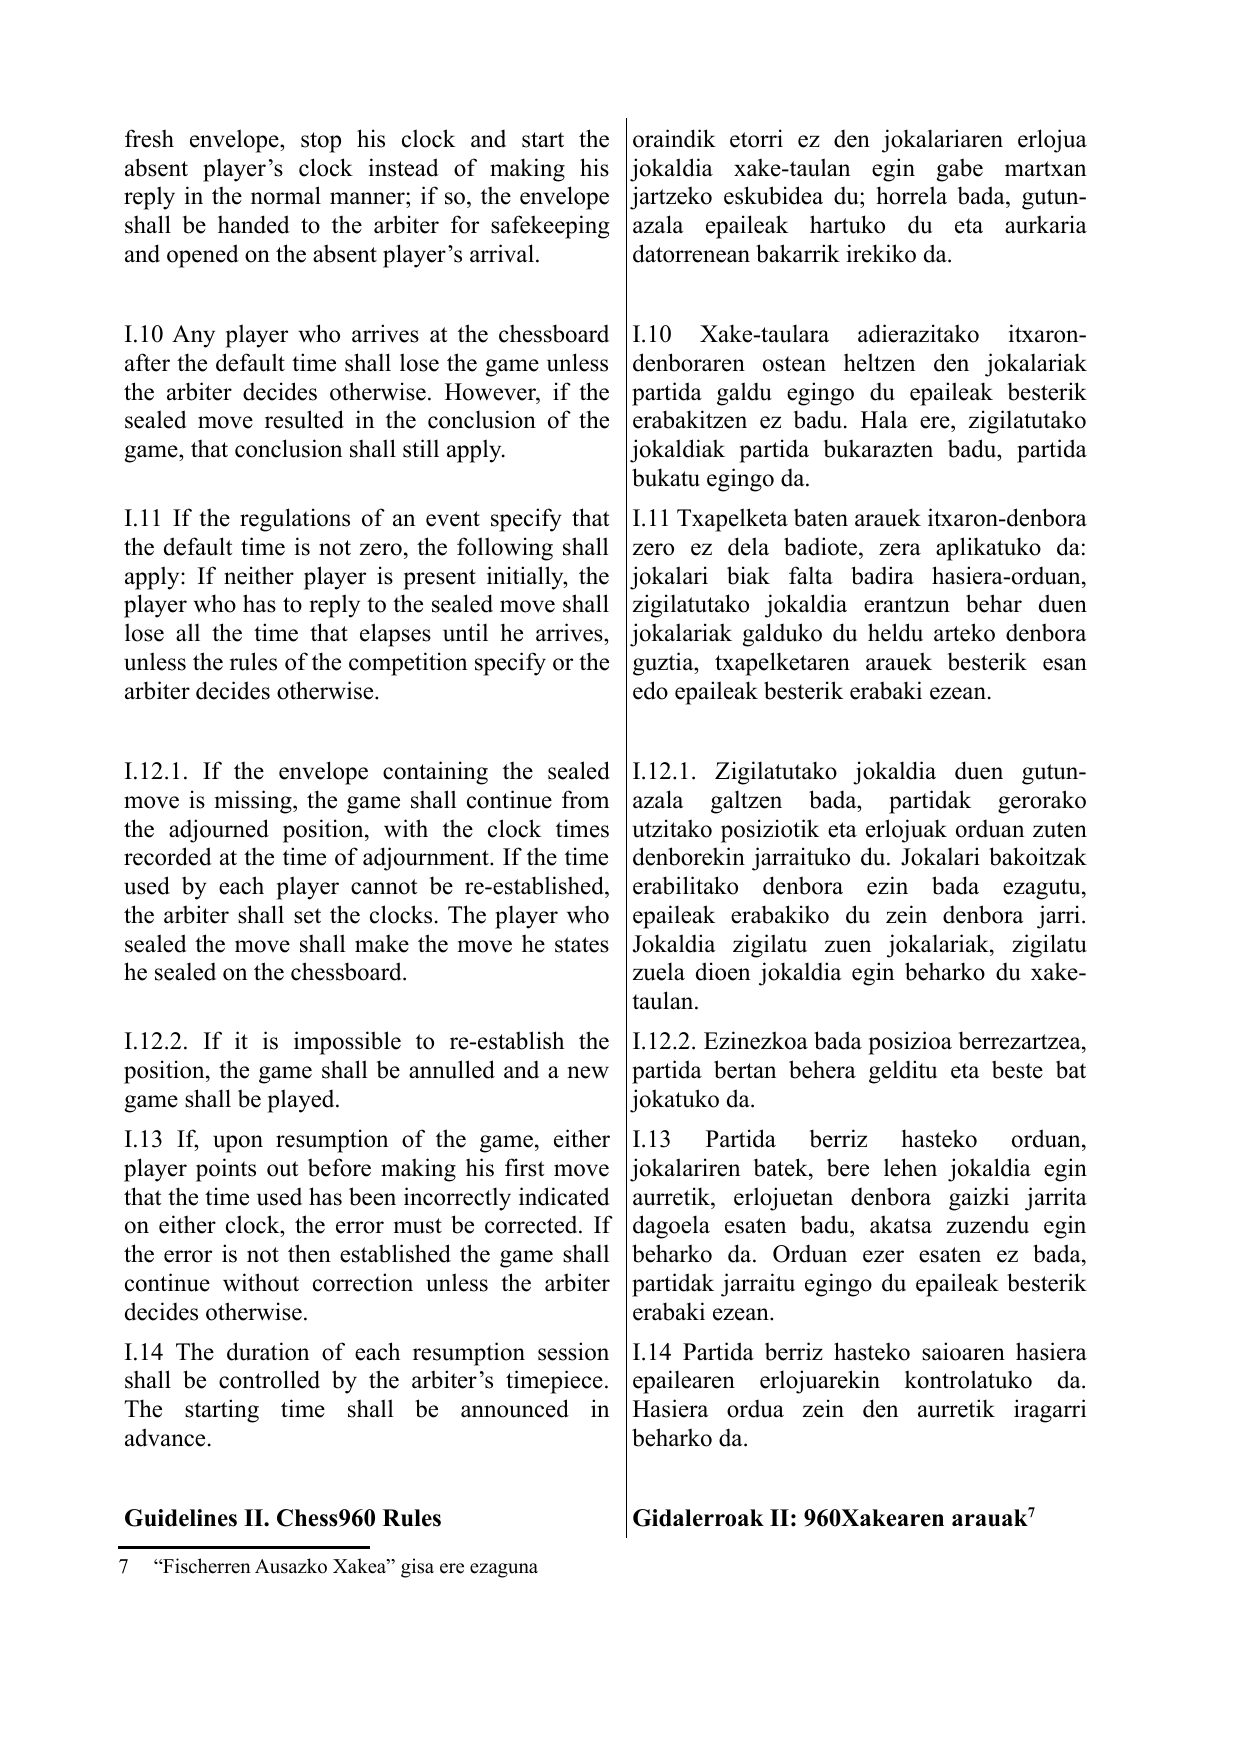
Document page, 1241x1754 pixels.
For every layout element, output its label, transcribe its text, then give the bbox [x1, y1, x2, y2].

table_cell I.12.2. Ezinezkoa bada posizioa berrezartzea, partida bertan behera gelditu eta beste bat jokatuko da. [627, 1021, 1093, 1118]
table_cell [118, 1458, 616, 1498]
table_cell [118, 273, 616, 313]
table_cell [616, 710, 626, 750]
table_cell I.11 Txapelketa baten arauek itxaron-denbora zero ez dela badiote, zera aplikatuko da: jokalari biak falta badira hasiera-orduan, zigilatutako jokaldia erantzun behar duen jokalariak galduko du heldu arteko denbora guztia, txapelketaren arauek besterik esan edo epaileak besterik erabaki ezean. [627, 498, 1093, 710]
table_cell [616, 1331, 626, 1457]
table_cell [616, 1498, 626, 1538]
table_cell I.12.2. If it is impossible to re-establish the position, the game shall be annulled and a new game shall be played. [118, 1021, 616, 1118]
table_cell fresh envelope, stop his clock and start the absent player’s clock instead of making his reply in the normal manner; if so, the envelope shall be handed to the arbiter for safekeeping and opened on the absent player’s arrival. [118, 118, 616, 273]
table_cell I.12.1. Zigilatutako jokaldia duen gutun-azala galtzen bada, partidak gerorako utzitako posiziotik eta erlojuak orduan zuten denborekin jarraituko du. Jokalari bakoitzak erabilitako denbora ezin bada ezagutu, epaileak erabakiko du zein denbora jarri. Jokaldia zigilatu zuen jokalariak, zigilatu zuela dioen jokaldia egin beharko du xake-taulan. [627, 750, 1093, 1021]
table_cell I.14 Partida berriz hasteko saioaren hasiera epailearen erlojuarekin kontrolatuko da. Hasiera ordua zein den aurretik iragarri beharko da. [627, 1331, 1093, 1457]
table_cell [616, 118, 626, 273]
table_cell [616, 498, 626, 710]
table_cell [616, 750, 626, 1021]
table_cell [616, 1458, 626, 1498]
table_cell [616, 1118, 626, 1331]
table_cell I.12.1. If the envelope containing the sealed move is missing, the game shall continue from the adjourned position, with the clock times recorded at the time of adjournment. If the time used by each player cannot be re-established, the arbiter shall set the clocks. The player who sealed the move shall make the move he states he sealed on the chessboard. [118, 750, 616, 1021]
table_cell [616, 273, 626, 313]
table_cell Guidelines II. Chess960 Rules [118, 1498, 616, 1538]
table_cell [616, 1021, 626, 1118]
table_cell I.10 Any player who arrives at the chessboard after the default time shall lose the game unless the arbiter decides otherwise. However, if the sealed move resulted in the conclusion of the game, that conclusion shall still apply. [118, 314, 616, 497]
table_cell I.11 If the regulations of an event specify that the default time is not zero, the following shall apply: If neither player is present initially, the player who has to reply to the sealed move shall lose all the time that elapses until he arrives, unless the rules of the competition specify or the arbiter decides otherwise. [118, 498, 616, 710]
table_cell [118, 710, 616, 750]
table_cell I.14 The duration of each resumption session shall be controlled by the arbiter’s timepiece. The starting time shall be announced in advance. [118, 1331, 616, 1457]
table_cell [616, 314, 626, 497]
table_cell oraindik etorri ez den jokalariaren erlojua jokaldia xake-taulan egin gabe martxan jartzeko eskubidea du; horrela bada, gutun-azala epaileak hartuko du eta aurkaria datorrenean bakarrik irekiko da. [627, 118, 1093, 273]
table_cell [627, 1458, 1093, 1498]
table_cell I.13 Partida berriz hasteko orduan, jokalariren batek, bere lehen jokaldia egin aurretik, erlojuetan denbora gaizki jarrita dagoela esaten badu, akatsa zuzendu egin beharko da. Orduan ezer esaten ez bada, partidak jarraitu egingo du epaileak besterik erabaki ezean. [627, 1118, 1093, 1331]
table_cell I.13 If, upon resumption of the game, either player points out before making his first move that the time used has been incorrectly indicated on either clock, the error must be corrected. If the error is not then established the game shall continue without correction unless the arbiter decides otherwise. [118, 1118, 616, 1331]
table_cell Gidalerroak II: 960Xakearen arauak [627, 1498, 1093, 1538]
table_cell [627, 273, 1093, 313]
table_cell [627, 710, 1093, 750]
table_cell I.10 Xake-taulara adierazitako itxaron-denboraren ostean heltzen den jokalariak partida galdu egingo du epaileak besterik erabakitzen ez badu. Hala ere, zigilatutako jokaldiak partida bukarazten badu, partida bukatu egingo da. [627, 314, 1093, 497]
